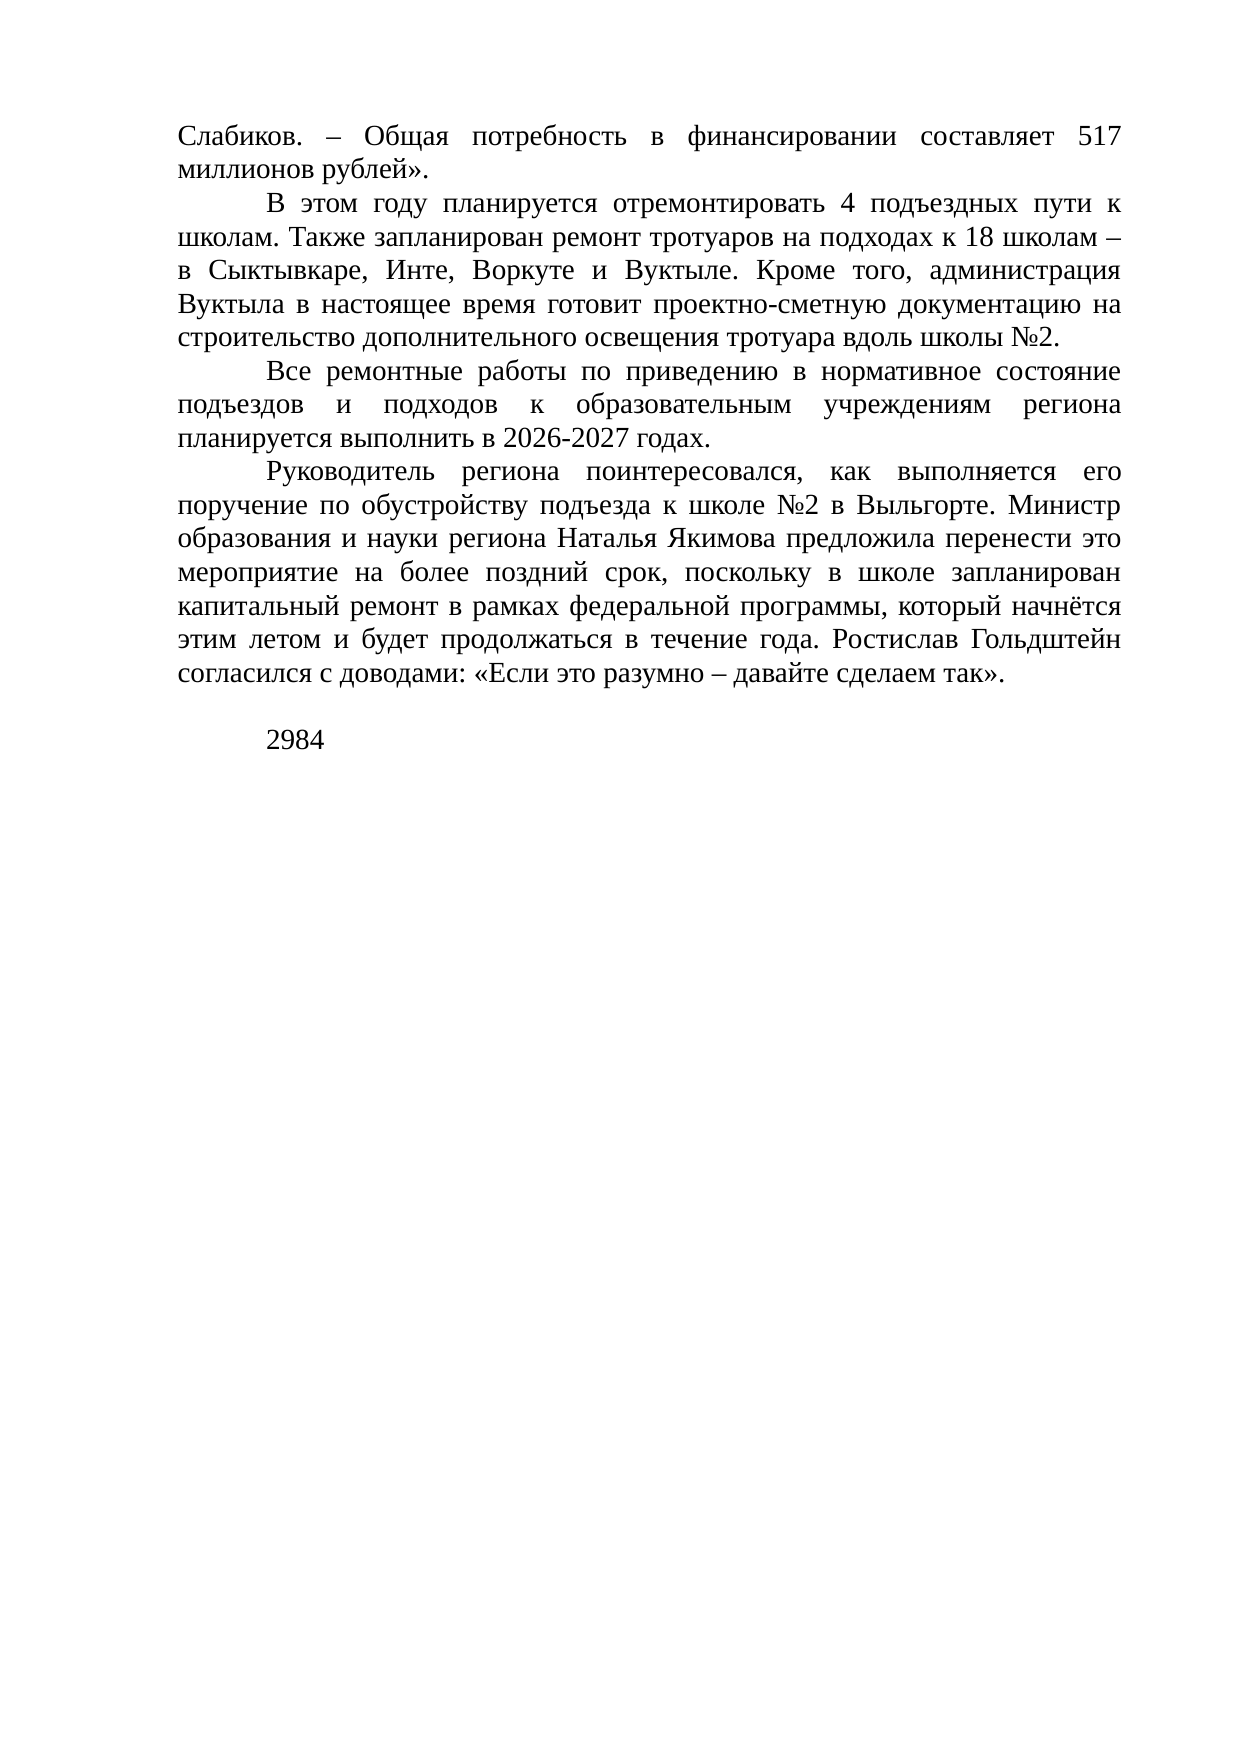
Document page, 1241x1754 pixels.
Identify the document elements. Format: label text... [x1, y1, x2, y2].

text 2984 [177, 722, 1122, 755]
text Слабиков. – Общая потребность в финансировании составляет 517 миллионов рублей». [177, 118, 1122, 185]
text Руководитель региона поинтересовался, как выполняется его поручение по обустройству подъезда к школе №2 в Выльгорте. Министр образования и науки региона Наталья Якимова предложила перенести это мероприятие на более поздний срок, поскольку в школе запланирован капитальный ремонт в рамках федеральной программы, который начнётся этим летом и будет продолжаться в течение года. Ростислав Гольдштейн согласился с доводами: «Если это разумно – давайте сделаем так». [177, 453, 1122, 688]
text В этом году планируется отремонтировать 4 подъездных пути к школам. Также запланирован ремонт тротуаров на подходах к 18 школам – в Сыктывкаре, Инте, Воркуте и Вуктыле. Кроме того, администрация Вуктыла в настоящее время готовит проектно-сметную документацию на строительство дополнительного освещения тротуара вдоль школы №2. [177, 185, 1122, 353]
text Все ремонтные работы по приведению в нормативное состояние подъездов и подходов к образовательным учреждениям региона планируется выполнить в 2026-2027 годах. [177, 353, 1122, 453]
